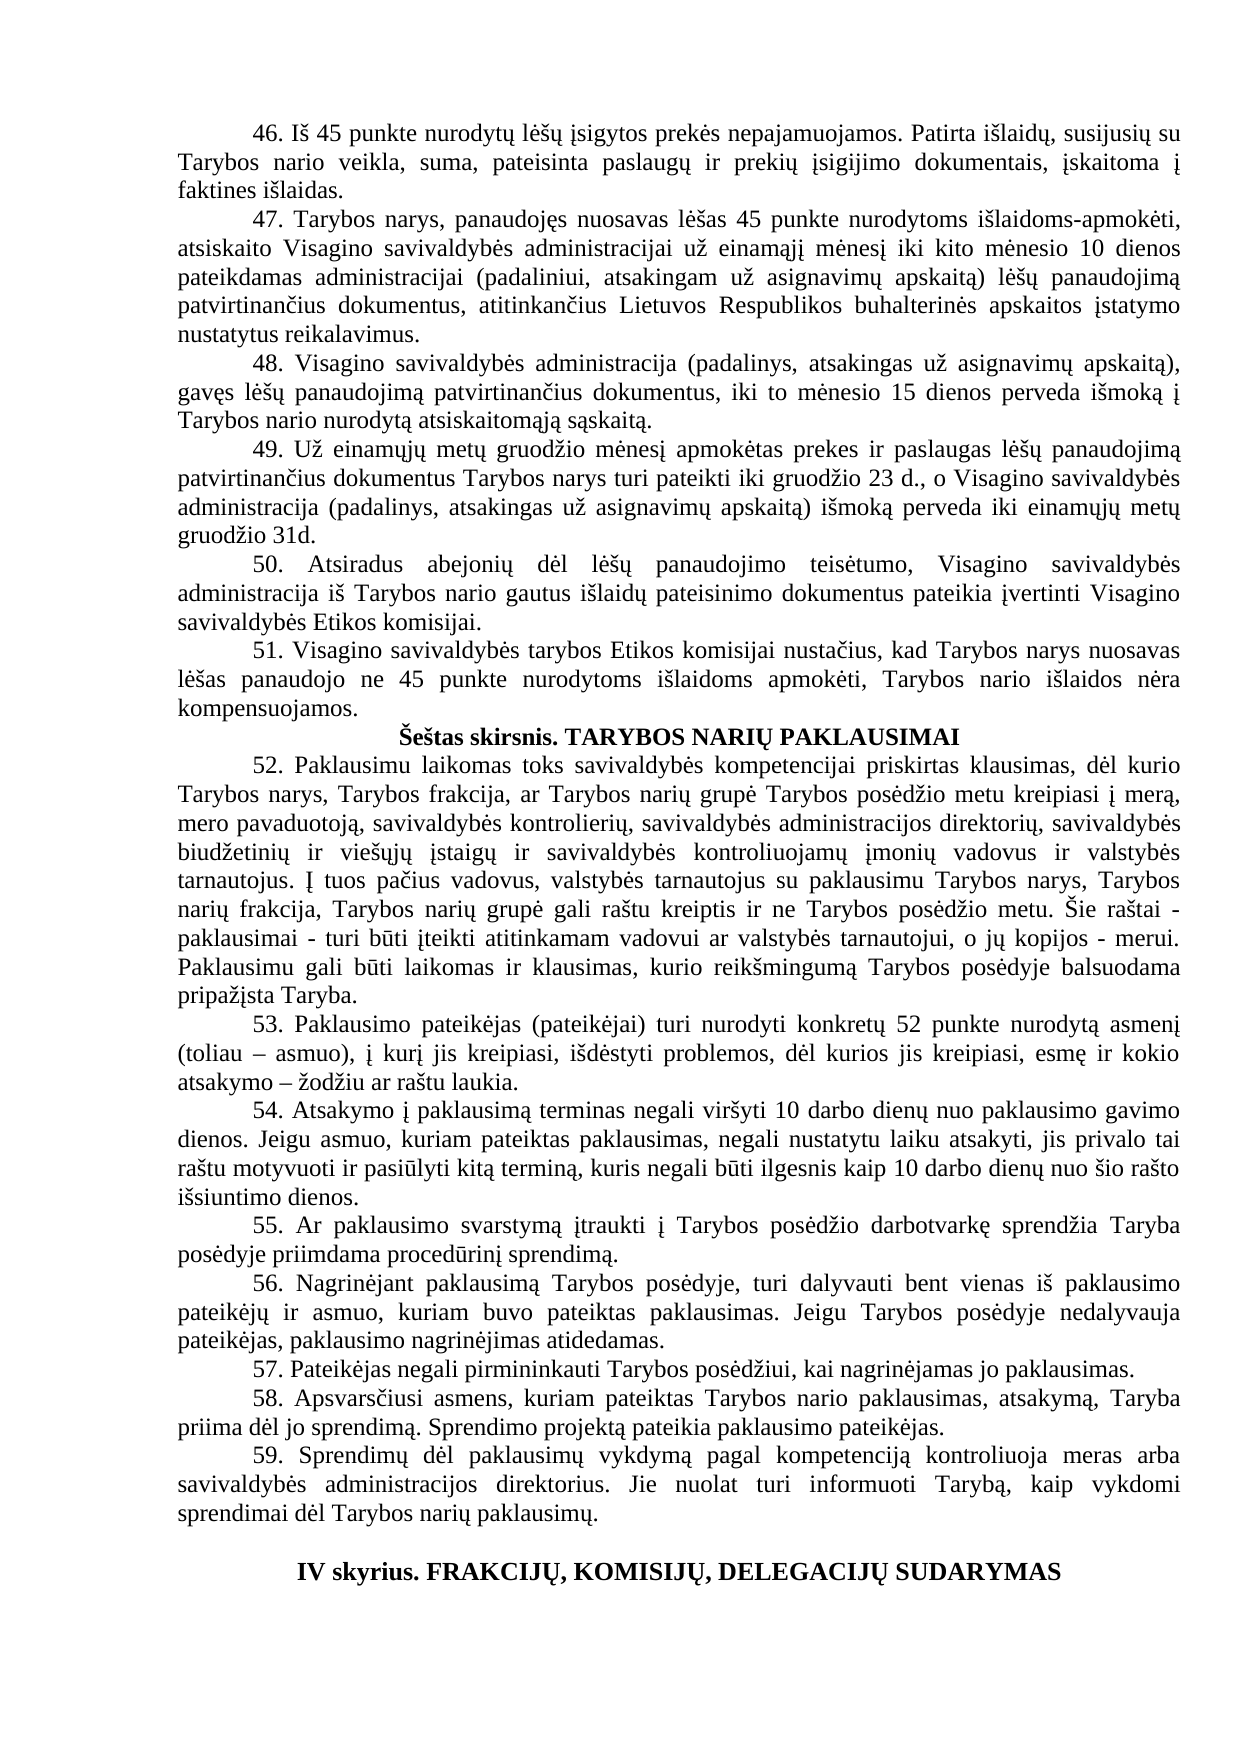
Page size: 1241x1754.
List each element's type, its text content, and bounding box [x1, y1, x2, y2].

text IV skyrius. FRAKCIJŲ, KOMISIJŲ, DELEGACIJŲ SUDARYMAS [177, 1556, 1181, 1586]
text 49. Už einamųjų metų gruodžio mėnesį apmokėtas prekes ir paslaugas lėšų panaudojimą patvirtinančius dokumentus Tarybos narys turi pateikti iki gruodžio 23 d., o Visagino savivaldybės administracija (padalinys, atsakingas už asignavimų apskaitą) išmoką perveda iki einamųjų metų gruodžio 31d. [177, 434, 1181, 549]
text 46. Iš 45 punkte nurodytų lėšų įsigytos prekės nepajamuojamos. Patirta išlaidų, susijusių su Tarybos nario veikla, suma, pateisinta paslaugų ir prekių įsigijimo dokumentais, įskaitoma į faktines išlaidas. [177, 118, 1181, 204]
text 50. Atsiradus abejonių dėl lėšų panaudojimo teisėtumo, Visagino savivaldybės administracija iš Tarybos nario gautus išlaidų pateisinimo dokumentus pateikia įvertinti Visagino savivaldybės Etikos komisijai. [177, 549, 1181, 636]
text 51. Visagino savivaldybės tarybos Etikos komisijai nustačius, kad Tarybos narys nuosavas lėšas panaudojo ne 45 punkte nurodytoms išlaidoms apmokėti, Tarybos nario išlaidos nėra kompensuojamos. [177, 636, 1181, 722]
text 57. Pateikėjas negali pirmininkauti Tarybos posėdžiui, kai nagrinėjamas jo paklausimas. [177, 1354, 1181, 1383]
text Šeštas skirsnis. TARYBOS NARIŲ PAKLAUSIMAI [177, 722, 1181, 751]
text 47. Tarybos narys, panaudojęs nuosavas lėšas 45 punkte nurodytoms išlaidoms-apmokėti, atsiskaito Visagino savivaldybės administracijai už einamąjį mėnesį iki kito mėnesio 10 dienos pateikdamas administracijai (padaliniui, atsakingam už asignavimų apskaitą) lėšų panaudojimą patvirtinančius dokumentus, atitinkančius Lietuvos Respublikos buhalterinės apskaitos įstatymo nustatytus reikalavimus. [177, 204, 1181, 348]
text 48. Visagino savivaldybės administracija (padalinys, atsakingas už asignavimų apskaitą), gavęs lėšų panaudojimą patvirtinančius dokumentus, iki to mėnesio 15 dienos perveda išmoką į Tarybos nario nurodytą atsiskaitomąją sąskaitą. [177, 348, 1181, 434]
text 55. Ar paklausimo svarstymą įtraukti į Tarybos posėdžio darbotvarkę sprendžia Taryba posėdyje priimdama procedūrinį sprendimą. [177, 1211, 1181, 1268]
text 59. Sprendimų dėl paklausimų vykdymą pagal kompetenciją kontroliuoja meras arba savivaldybės administracijos direktorius. Jie nuolat turi informuoti Tarybą, kaip vykdomi sprendimai dėl Tarybos narių paklausimų. [177, 1441, 1181, 1527]
text 56. Nagrinėjant paklausimą Tarybos posėdyje, turi dalyvauti bent vienas iš paklausimo pateikėjų ir asmuo, kuriam buvo pateiktas paklausimas. Jeigu Tarybos posėdyje nedalyvauja pateikėjas, paklausimo nagrinėjimas atidedamas. [177, 1268, 1181, 1354]
text 58. Apsvarsčiusi asmens, kuriam pateiktas Tarybos nario paklausimas, atsakymą, Taryba priima dėl jo sprendimą. Sprendimo projektą pateikia paklausimo pateikėjas. [177, 1383, 1181, 1441]
text 54. Atsakymo į paklausimą terminas negali viršyti 10 darbo dienų nuo paklausimo gavimo dienos. Jeigu asmuo, kuriam pateiktas paklausimas, negali nustatytu laiku atsakyti, jis privalo tai raštu motyvuoti ir pasiūlyti kitą terminą, kuris negali būti ilgesnis kaip 10 darbo dienų nuo šio rašto išsiuntimo dienos. [177, 1096, 1181, 1211]
text 53. Paklausimo pateikėjas (pateikėjai) turi nurodyti konkretų 52 punkte nurodytą asmenį (toliau – asmuo), į kurį jis kreipiasi, išdėstyti problemos, dėl kurios jis kreipiasi, esmę ir kokio atsakymo – žodžiu ar raštu laukia. [177, 1009, 1181, 1096]
text 52. Paklausimu laikomas toks savivaldybės kompetencijai priskirtas klausimas, dėl kurio Tarybos narys, Tarybos frakcija, ar Tarybos narių grupė Tarybos posėdžio metu kreipiasi į merą, mero pavaduotoją, savivaldybės kontrolierių, savivaldybės administracijos direktorių, savivaldybės biudžetinių ir viešųjų įstaigų ir savivaldybės kontroliuojamų įmonių vadovus ir valstybės tarnautojus. Į tuos pačius vadovus, valstybės tarnautojus su paklausimu Tarybos narys, Tarybos narių frakcija, Tarybos narių grupė gali raštu kreiptis ir ne Tarybos posėdžio metu. Šie raštai - paklausimai - turi būti įteikti atitinkamam vadovui ar valstybės tarnautojui, o jų kopijos - merui. Paklausimu gali būti laikomas ir klausimas, kurio reikšmingumą Tarybos posėdyje balsuodama pripažįsta Taryba. [177, 751, 1181, 1009]
